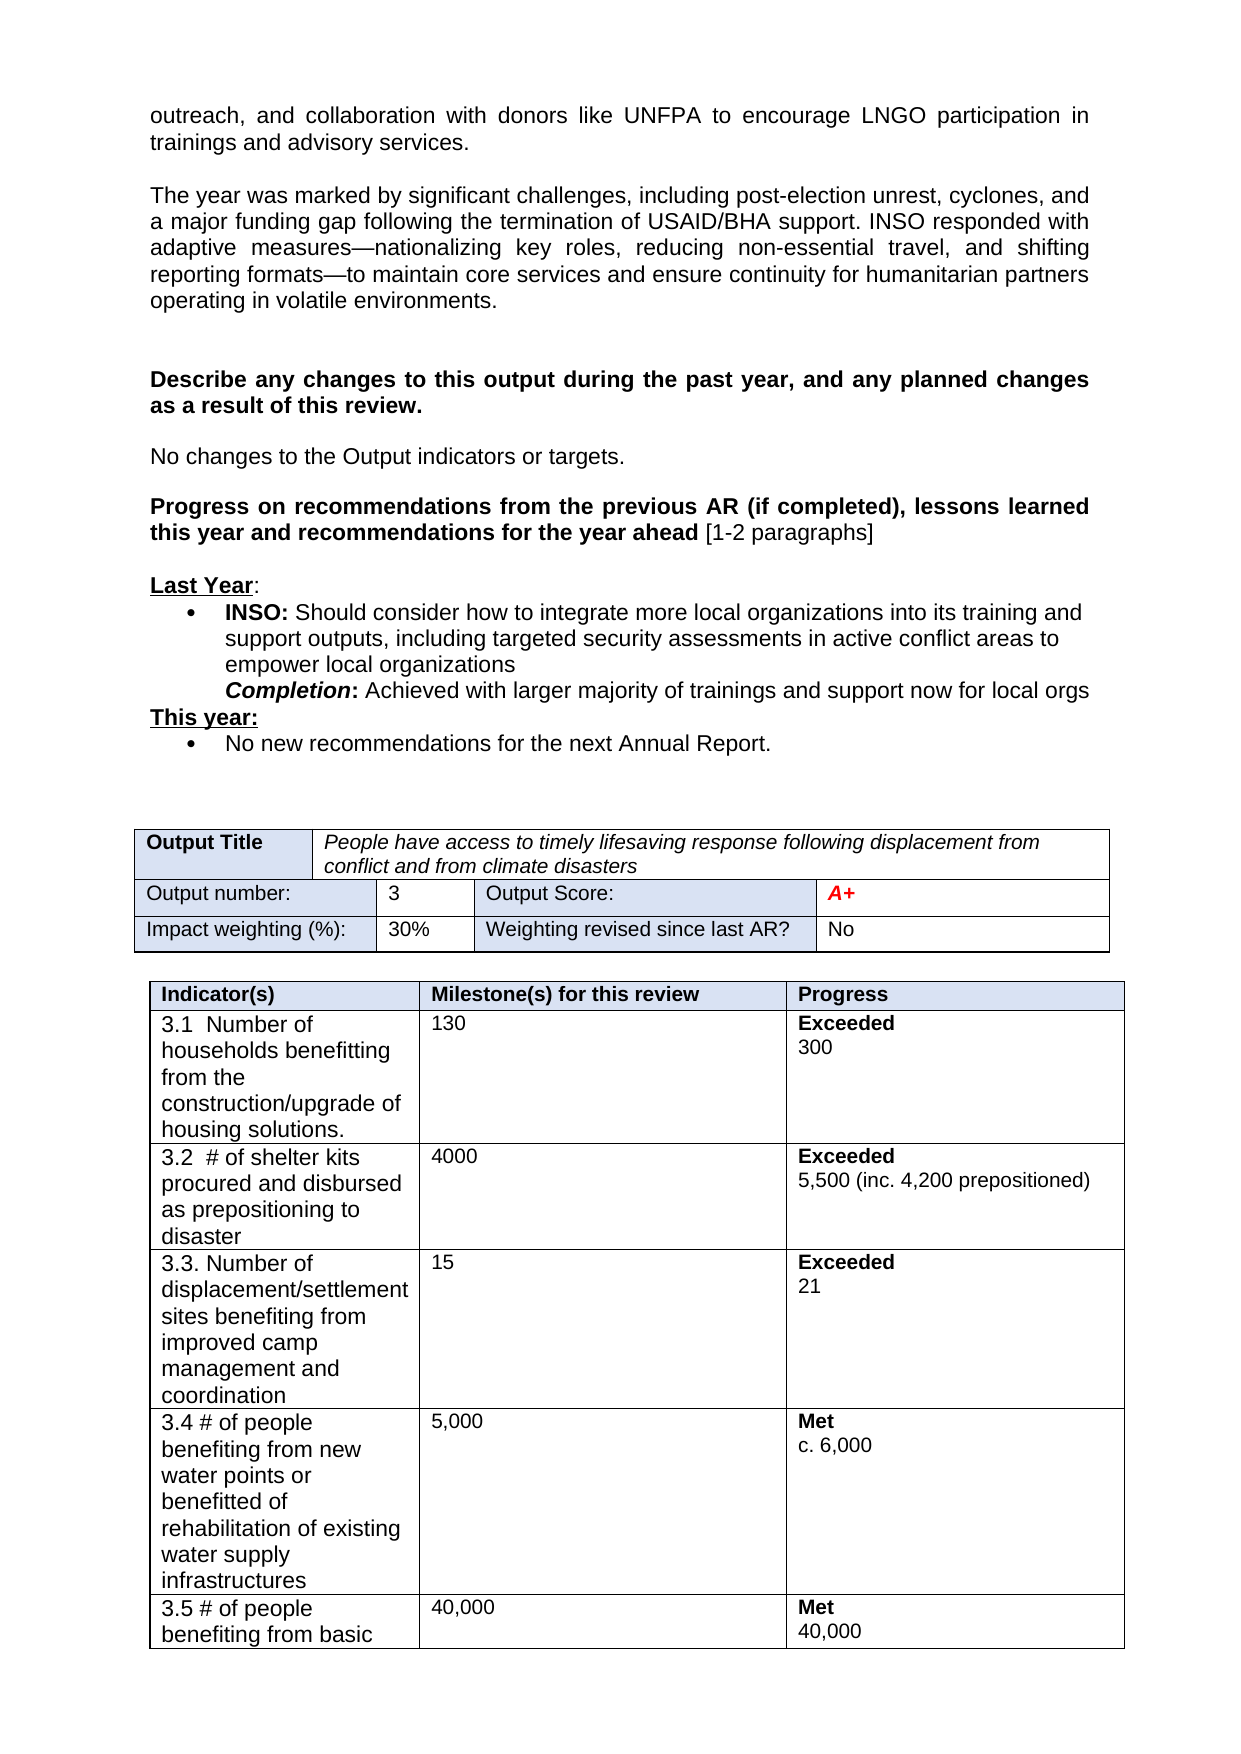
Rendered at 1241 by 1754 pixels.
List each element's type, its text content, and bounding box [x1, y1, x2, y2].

table_cell Weighting revised since last AR? [475, 917, 816, 951]
table_cell 3.1 Number of households benefitting from the construction/upgrade of housing solutions. [151, 1011, 419, 1142]
text Completion: Achieved with larger majority of trainings and support now for local orgs [150, 677, 1090, 704]
table_header Progress [787, 982, 1124, 1010]
table_cell Met c. 6,000 [787, 1409, 1124, 1594]
table_cell 3.5 # of people benefiting from basic [151, 1595, 419, 1647]
table_cell 3.3. Number of displacement/settlement sites benefiting from improved camp management and coordination [151, 1250, 419, 1408]
table_header Milestone(s) for this review [420, 982, 786, 1010]
text This year: [150, 704, 1090, 730]
table_cell 5,000 [420, 1409, 786, 1594]
table_cell Impact weighting (%): [135, 917, 376, 951]
table_cell Met 40,000 [787, 1595, 1124, 1647]
table_cell 40,000 [420, 1595, 786, 1647]
list INSO: Should consider how to integrate more local organizations into its training and support outputs, including targeted security assessments in active conflict areas to empower local organizations [187, 598, 1090, 677]
table_cell 4000 [420, 1144, 786, 1249]
text Last Year: [150, 572, 1090, 598]
table_header Output Title [135, 830, 312, 879]
table_cell 3.2 # of shelter kits procured and disbursed as prepositioning to disaster [151, 1144, 419, 1249]
table_cell 3.4 # of people benefiting from new water points or benefitted of rehabilitation of existing water supply infrastructures [151, 1409, 419, 1594]
table_cell 15 [420, 1250, 786, 1408]
table_cell 130 [420, 1011, 786, 1142]
text No changes to the Output indicators or targets. [150, 443, 1090, 469]
table_cell 3 [377, 880, 474, 916]
table_cell Exceeded 21 [787, 1250, 1124, 1408]
table_cell Output Score: [475, 880, 816, 916]
table_cell Output number: [135, 880, 376, 916]
text The year was marked by significant challenges, including post-election unrest, cyclones, and a major funding gap following the termination of USAID/BHA support. INSO responded with adaptive measures—nationalizing key roles, reducing non-essential travel, and shifting reporting formats—to maintain core services and ensure continuity for humanitarian partners operating in volatile environments. [150, 182, 1090, 313]
text Progress on recommendations from the previous AR (if completed), lessons learned this year and recommendations for the year ahead [1-2 paragraphs] [150, 493, 1090, 546]
text outreach, and collaboration with donors like UNFPA to encourage LNGO participation in trainings and advisory services. [150, 102, 1090, 155]
list No new recommendations for the next Annual Report. [187, 730, 1090, 757]
table_header People have access to timely lifesaving response following displacement from conflict and from climate disasters [313, 830, 1109, 879]
table_cell A+ [817, 880, 1109, 916]
table_cell Exceeded 5,500 (inc. 4,200 prepositioned) [787, 1144, 1124, 1249]
text Describe any changes to this output during the past year, and any planned changes as a result of this review. [150, 366, 1090, 419]
table_header Indicator(s) [151, 982, 419, 1010]
table_cell Exceeded 300 [787, 1011, 1124, 1142]
table_cell 30% [377, 917, 474, 951]
table_cell No [817, 917, 1109, 951]
